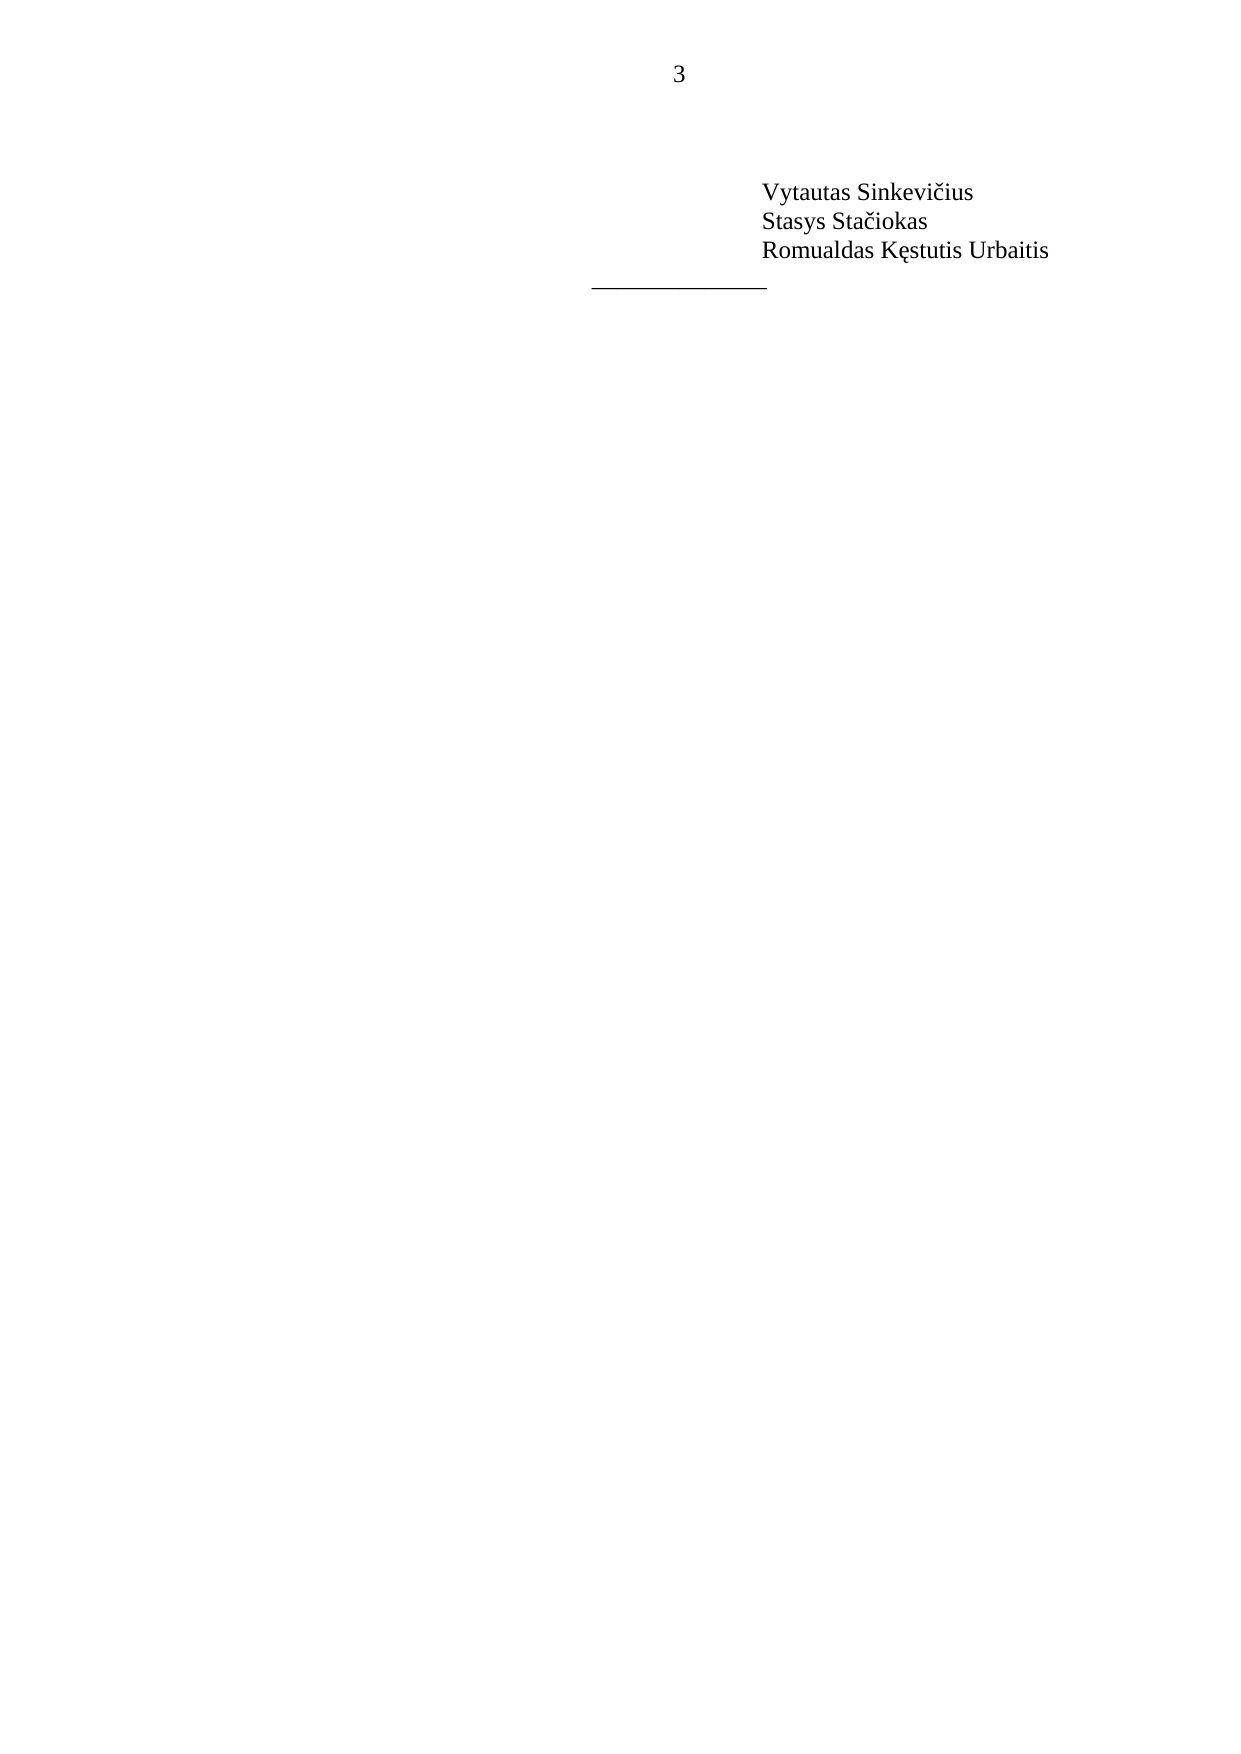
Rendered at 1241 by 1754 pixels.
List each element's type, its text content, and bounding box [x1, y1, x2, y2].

text Stasys Stačiokas [688, 206, 1181, 235]
text ______________ [177, 263, 1181, 292]
text Romualdas Kęstutis Urbaitis [688, 235, 1181, 263]
text Vytautas Sinkevičius [688, 177, 1181, 206]
